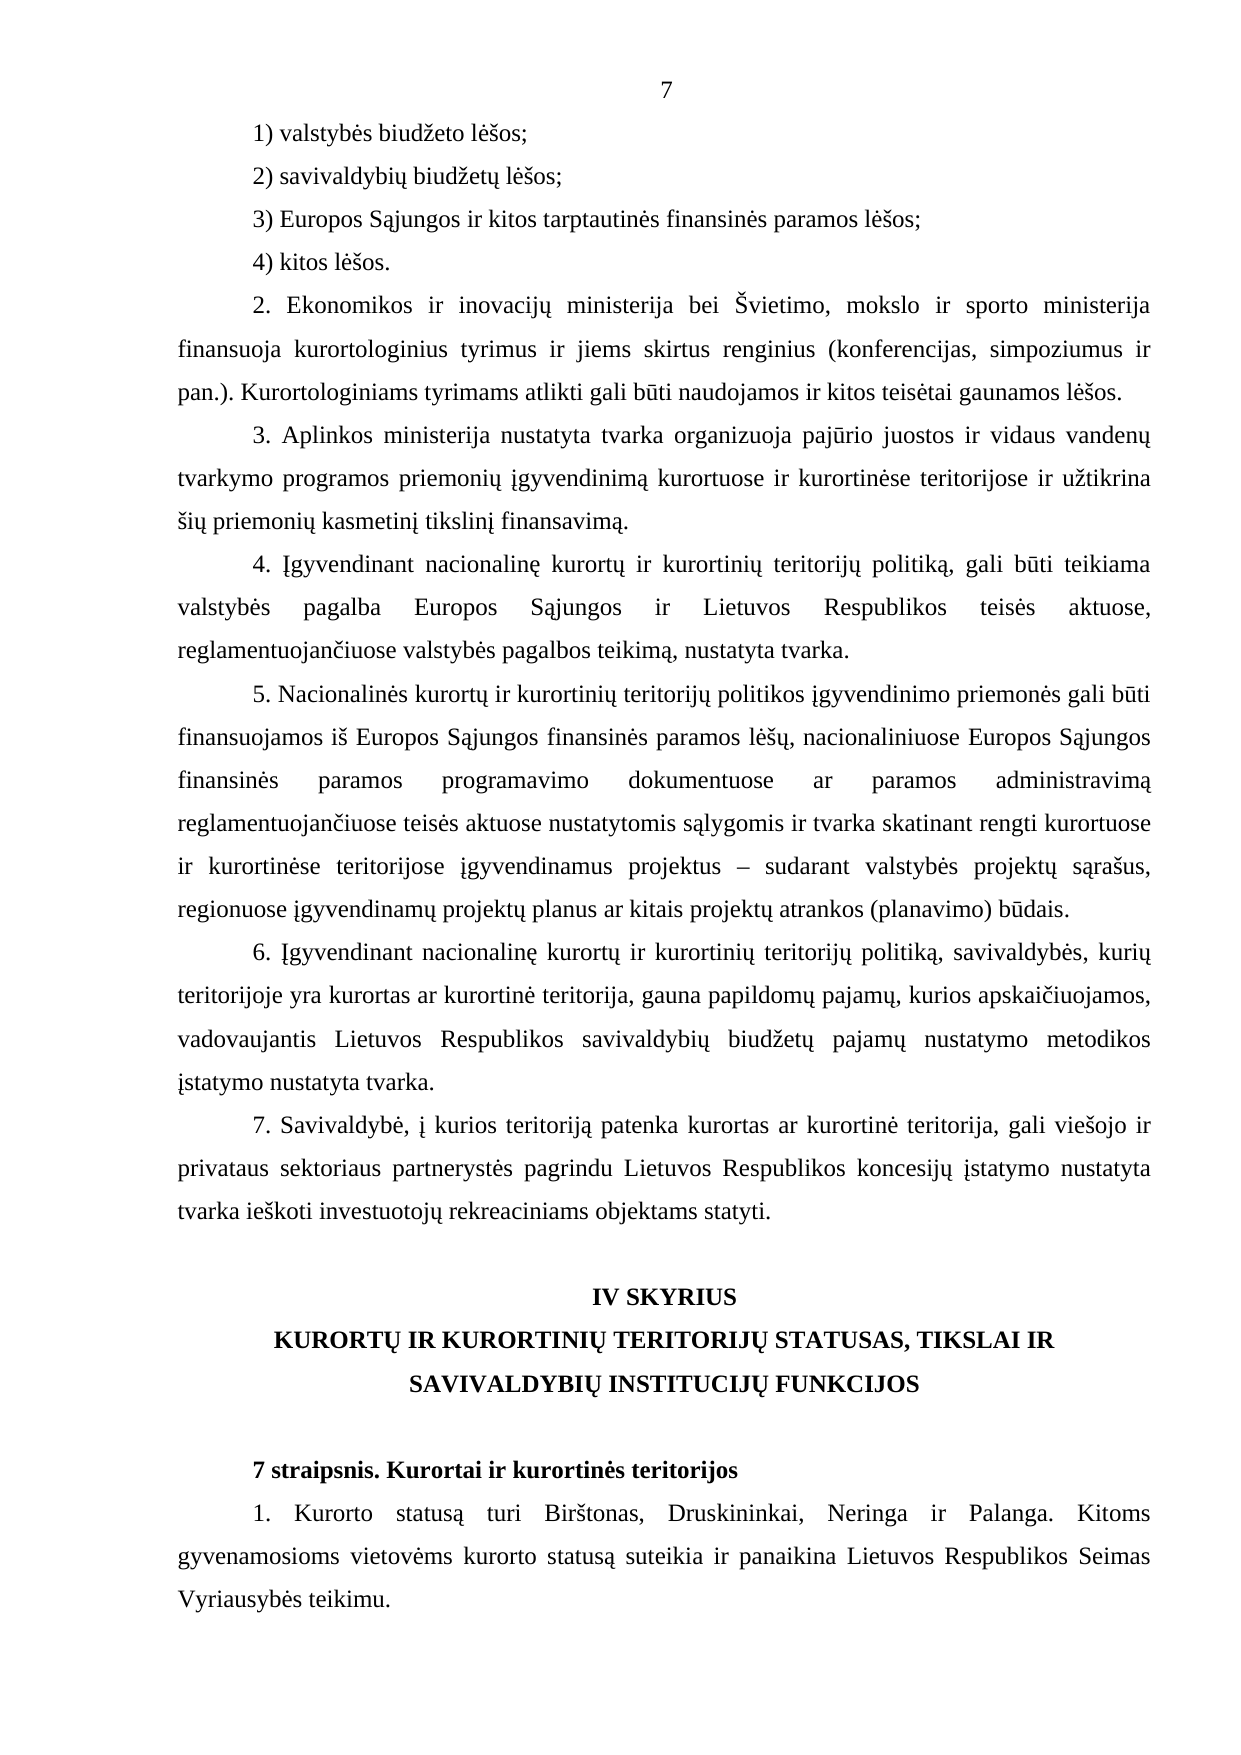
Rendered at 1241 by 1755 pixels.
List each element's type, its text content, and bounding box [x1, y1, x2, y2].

text 1. Kurorto statusą turi Birštonas, Druskininkai, Neringa ir Palanga. Kitoms gyvenamosioms vietovėms kurorto statusą suteikia ir panaikina Lietuvos Respublikos Seimas Vyriausybės teikimu. [177, 1498, 1152, 1613]
text 1) valstybės biudžeto lėšos; [177, 118, 1152, 147]
text 3) Europos Sąjungos ir kitos tarptautinės finansinės paramos lėšos; [177, 204, 1152, 233]
text 4. Įgyvendinant nacionalinę kurortų ir kurortinių teritorijų politiką, gali būti teikiama valstybės pagalba Europos Sąjungos ir Lietuvos Respublikos teisės aktuose, reglamentuojančiuose valstybės pagalbos teikimą, nustatyta tvarka. [177, 549, 1152, 664]
text 2) savivaldybių biudžetų lėšos; [177, 161, 1152, 190]
text IV SKYRIUS [177, 1282, 1152, 1311]
text 7 straipsnis. Kurortai ir kurortinės teritorijos [177, 1455, 1152, 1484]
text KURORTŲ IR KURORTINIŲ TERITORIJŲ STATUSAS, TIKSLAI IR SAVIVALDYBIŲ INSTITUCIJŲ FUNKCIJOS [177, 1326, 1152, 1397]
text 6. Įgyvendinant nacionalinę kurortų ir kurortinių teritorijų politiką, savivaldybės, kurių teritorijoje yra kurortas ar kurortinė teritorija, gauna papildomų pajamų, kurios apskaičiuojamos, vadovaujantis Lietuvos Respublikos savivaldybių biudžetų pajamų nustatymo metodikos įstatymo nustatyta tvarka. [177, 937, 1152, 1096]
text 3. Aplinkos ministerija nustatyta tvarka organizuoja pajūrio juostos ir vidaus vandenų tvarkymo programos priemonių įgyvendinimą kurortuose ir kurortinėse teritorijose ir užtikrina šių priemonių kasmetinį tikslinį finansavimą. [177, 420, 1152, 535]
text 7. Savivaldybė, į kurios teritoriją patenka kurortas ar kurortinė teritorija, gali viešojo ir privataus sektoriaus partnerystės pagrindu Lietuvos Respublikos koncesijų įstatymo nustatyta tvarka ieškoti investuotojų rekreaciniams objektams statyti. [177, 1110, 1152, 1225]
text 4) kitos lėšos. [177, 247, 1152, 276]
text 5. Nacionalinės kurortų ir kurortinių teritorijų politikos įgyvendinimo priemonės gali būti finansuojamos iš Europos Sąjungos finansinės paramos lėšų, nacionaliniuose Europos Sąjungos finansinės paramos programavimo dokumentuose ar paramos administravimą reglamentuojančiuose teisės aktuose nustatytomis sąlygomis ir tvarka skatinant rengti kurortuose ir kurortinėse teritorijose įgyvendinamus projektus – sudarant valstybės projektų sąrašus, regionuose įgyvendinamų projektų planus ar kitais projektų atrankos (planavimo) būdais. [177, 679, 1152, 923]
text 2. Ekonomikos ir inovacijų ministerija bei Švietimo, mokslo ir sporto ministerija finansuoja kurortologinius tyrimus ir jiems skirtus renginius (konferencijas, simpoziumus ir pan.). Kurortologiniams tyrimams atlikti gali būti naudojamos ir kitos teisėtai gaunamos lėšos. [177, 291, 1152, 406]
